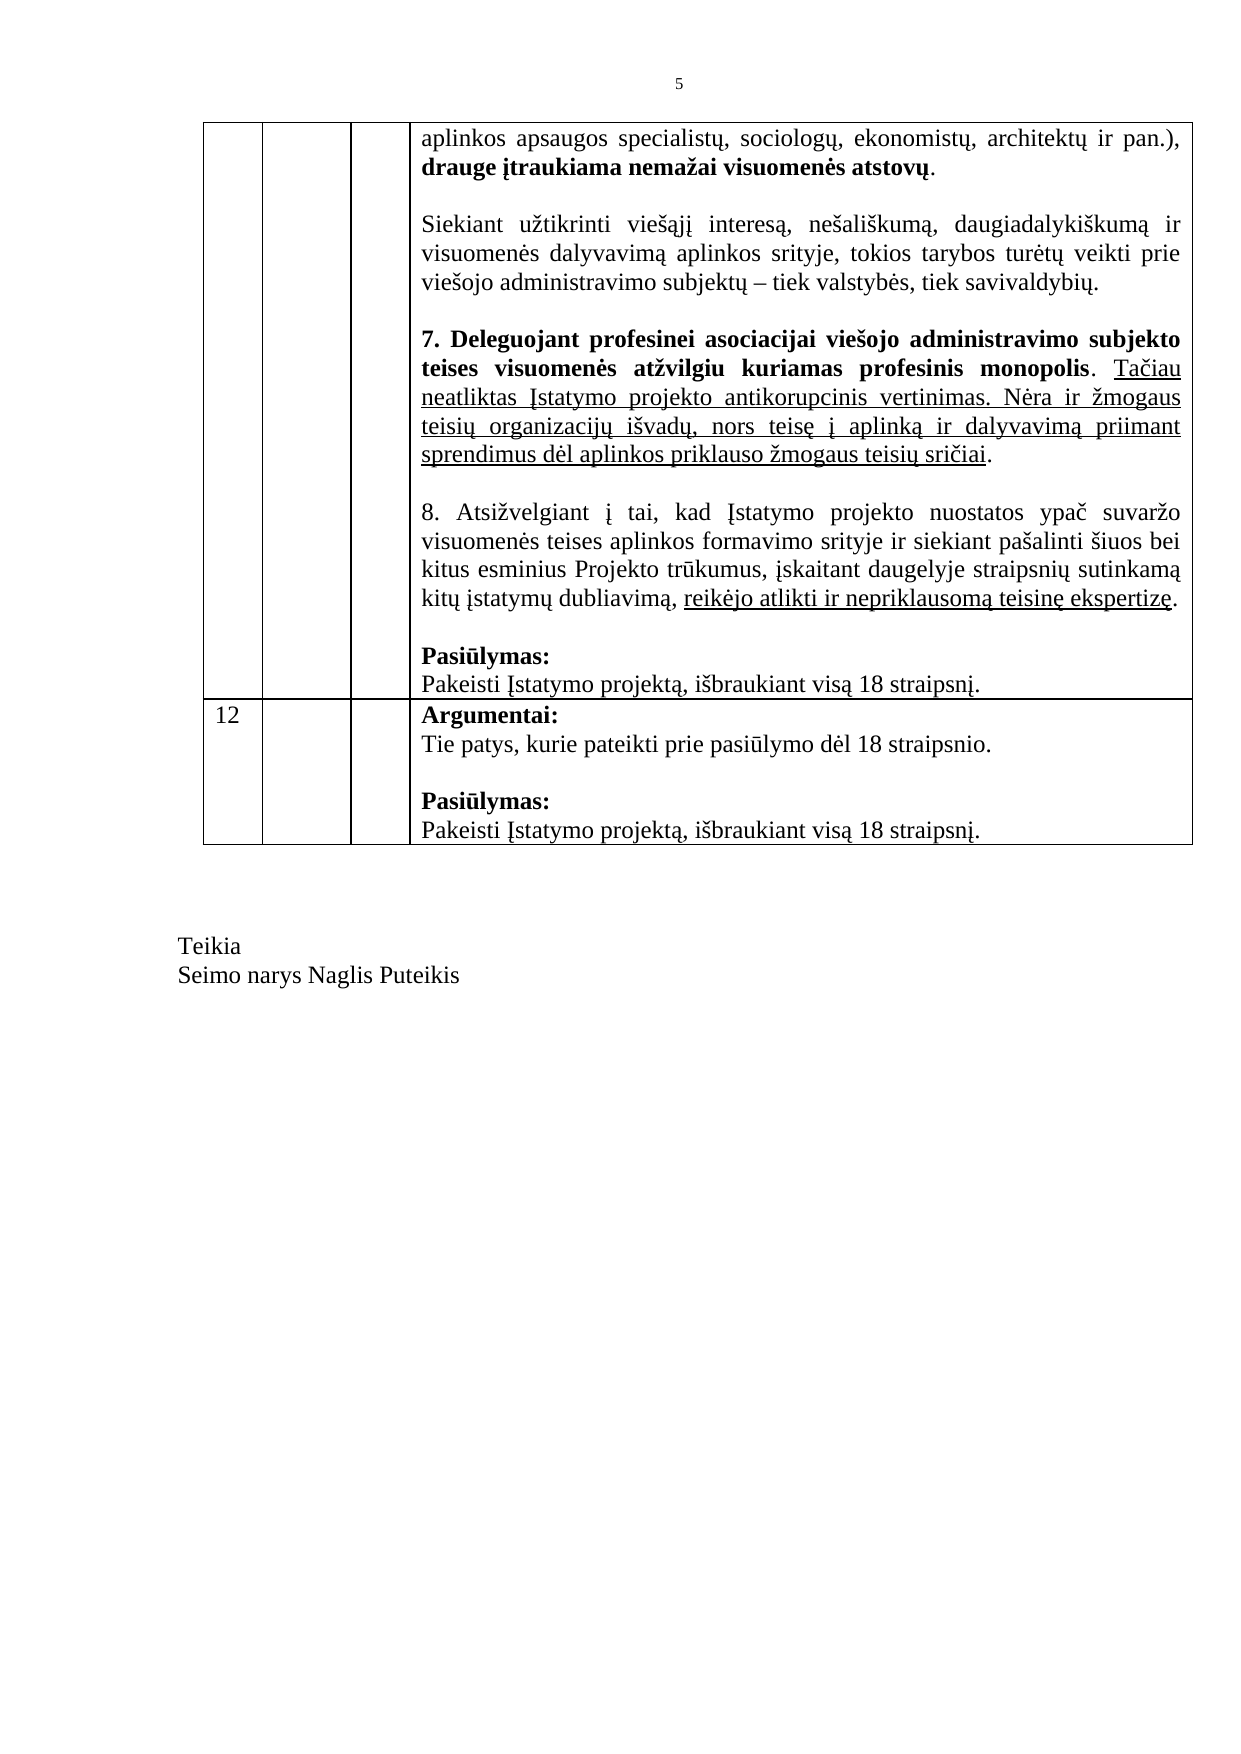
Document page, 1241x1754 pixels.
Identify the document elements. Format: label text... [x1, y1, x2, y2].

table_cell Argumentai: Tie patys, kurie pateikti prie pasiūlymo dėl 18 straipsnio. Pasiūlymas: Pakeisti Įstatymo projektą, išbraukiant visą 18 straipsnį. [411, 700, 1192, 844]
text Teikia [177, 931, 1181, 960]
table_cell [263, 123, 350, 698]
table_cell 12 [204, 700, 262, 844]
text Seimo narys Naglis Puteikis [177, 960, 1181, 989]
table_cell [352, 123, 409, 698]
table_cell [263, 700, 350, 844]
table_cell [204, 123, 262, 698]
table_cell Argumentai: 1. Architektūros įstatymo projektas yra beviltiškai pasenęs savo koncepcija, kuri Lietuvos Respublikos Vyriausybės patvirtinta 2009 m. ir nebuvo atnaujinta, o Projekto redakcijos Įstatymo koncepcijos esmės nekeitė. 2. Atitinkamai Įstatymo projektas nesuderintas su 2014–2016 m. iš esmės pasikeitusiais arba visai naujai priimtais įstatymais – Teritorijų planavimo, Statybos, Profesinių kvalifikacijų pripažinimo, Nekilnojamojo kultūros paveldo ir daugeliu kitų susijusių įstatymų. 3. Į Įstatymą neperkeltos naujos arba iš esmės pakeistos ES direktyvos dėl visuomenės dalyvavimo aplinkos klausimais: direktyva 2011/92/ES dėl tam tikrų valstybės ir privačių projektų poveikio aplinkai vertinimo, kurią iš dalies pakeitė Europos Parlamento ir Tarybos direktyva 2014/52/ES, direktyva 2003/35/EB (2003–05–26), nustatanti visuomenės dalyvavimą rengiant tam tikrus su aplinka susijusius planus ir programas ir iš dalies keičianti Tarybos direktyvas 85/337/EEB ir 96/61/EB dėl visuomenės dalyvavimo ir teisės kreiptis į teismus, neatsižvelgta ir į Orhuso konvencijos nuostatas. Nors Įstatymo projektas nesuderintas su ES aplinkos teise visuomenės dalyvavimo dėl aplinkos srityse, nepateikta Europos teisės departamento prie Lietuvos Respublikos teisingumo ministerijos išvada dėl šio Įstatymo projekto atitikties ES teisei. 4. Principinės Įstatymo projekto nuostatos iš esmės suvaržo visuomenės teises dalyvauti priimant sprendimus dėl aplinkos ir apsunkina visuomenės dalyvavimą formuojant žmogaus gyvenimo aplinką – statinius, urbanistinius ir kitus kompleksus, kraštovaizdžius. Tokie suvaržymai prieštarauja konstituciniams Lietuvos Respublikos kaip demokratinės valstybės pagrindams, Lietuvos Respublikos ratifikuotų konvencijų ir ES teisės principams, nustatantiems valstybės pareigą plačiai užtikrinti visuomenės dalyvavimą priimant sprendimus dėl aplinkos, nes tinkama aplinkos apsauga būtina žmonių gerovei ir pagrindinėms žmogaus teisėms užtikrinti, įskaitant ir teisę gyventi, o kiekvienas visuomenės narys turi teisę gyventi tinkamoje jo sveikatai bei gerovei aplinkoje, taip pat privalo ir individualiai, ir kartu su kitais saugoti aplinką ir gerinti jos būklę dėl dabartinių ir būsimų kartų gerovės. Įstatymo projekte deklaruojama įstatymo paskirtis ir tikslas – reglamentuoti visuomeninius santykius, kurie susiformuoja architektūros srityje. Tačiau nėra numatyta jokio mechanizmo visuomenės nuomonei pareikšti ar kitaip šiame procese dalyvauti. Priešingai, kuriamas mechanizmas, įgalinantis apie projektus spręsti tik vienos projektavimu suinteresuotos profesijos atstovams (architektai projektuoja investitoriaus užsakymu ir atstovauja jo interesus), kuriems prisiskiriama teisė ginti viešąjį interesą. 5. Ypač stipriai visuomenės teises pagal Orhuso konvencijos ir susijusių ES direktyvų nuostatas pažeistų 18 straipsnio siūlomų regioninių tarybų funkcijos ir 12 straipsnio nuostatos, kad visuomenei protestuojant dėl architektūrinių arba urbanistinių sprendinių, valdžios institucijos priimtų sprendimus tik šioms regioninėms taryboms pritarus, taip pat reikalavimas visuomenei teikti siūlymus tik raštu ir visuomenės sutapdinimas vien su juridiniais asmenimis, pastaruosius taip pat apribojant („suinteresuotomis organizacijomis“). 6. Regioninių tarybų teisės, funkcijos ir sandara iš esmės užkardo visuomenės teises dalyvauti priimant sprendimus dėl aplinkos: 6.1. Architektų rūmai pagal Architektų rūmų įstatymą yra profesinė asociacija (ribotos civilinės atsakomybės viešasis juridinis asmuo, vienijantis atestuotus architektus ir įgyvendinantis atestuotų architektų profesinę savivaldą), o ne viešojo administravimo subjektas, formuojantis teritorijų planavimo, urbanistikos, architektūros ar statybos politiką. Architektų rūmai yra profesinis darinys, įsteigtas ginti savo narių profesines teises, todėl jiems apskritai negali būti deleguojamos viešojo administravimo funkcijos, ypač todėl, kad asociacijos nariai užsiima komercine profesine veikla, taigi dėl tiesioginio interesų konflikto apskritai negali nešališkai vertinti visuomenės siūlymų šioje srityje. 6.2. Jeigu šios vertinančios tarybas bus sudarytos tik iš vienos aplinkos formavimu užsiimančios profesijos – architektų – atstovų, jos apskritai negalės užtikrinti viešojo intereso ginimo aplinkos formavimo srityje ir visapusiškai vertinti jos formavimo. Visuomenė labai retai teikia siūlymus dėl atskiro statinio estetinės meninės formos. Didžioji dauguma visuomenės reikalavimų yra susiję su visuomenės sociokultūriniais ir ekologiniais lūkesčiais dėl gyvenamosios aplinkos kokybės, tinkamo šios aplinkos puoselėjimo, paveldo, gamtos, bendruomenių gyvensenos bei tradicijų išsaugojimo, socialinio saugumo ir pan. Todėl pasaulinėje praktikoje, priešingai negu Įstatymo projekte, gyvenamosios aplinkos (ypač miestų) formavimo tarybos yra sudaromos iš įvairių urbanistikos profesijų (geografų, kraštotvarkininkų, aplinkos apsaugos specialistų, sociologų, ekonomistų, architektų ir pan.), drauge įtraukiama nemažai visuomenės atstovų. Siekiant užtikrinti viešąjį interesą, nešališkumą, daugiadalykiškumą ir visuomenės dalyvavimą aplinkos srityje, tokios tarybos turėtų veikti prie viešojo administravimo subjektų – tiek valstybės, tiek savivaldybių. 7. Deleguojant profesinei asociacijai viešojo administravimo subjekto teises visuomenės atžvilgiu kuriamas profesinis monopolis. Tačiau neatliktas Įstatymo projekto antikorupcinis vertinimas. Nėra ir žmogaus teisių organizacijų išvadų, nors teisę į aplinką ir dalyvavimą priimant sprendimus dėl aplinkos priklauso žmogaus teisių sričiai. 8. Atsižvelgiant į tai, kad Įstatymo projekto nuostatos ypač suvaržo visuomenės teises aplinkos formavimo srityje ir siekiant pašalinti šiuos bei kitus esminius Projekto trūkumus, įskaitant daugelyje straipsnių sutinkamą kitų įstatymų dubliavimą, reikėjo atlikti ir nepriklausomą teisinę ekspertizę. Pasiūlymas: Pakeisti Įstatymo projektą, išbraukiant visą 18 straipsnį. [411, 123, 1192, 698]
table_cell [352, 700, 409, 844]
